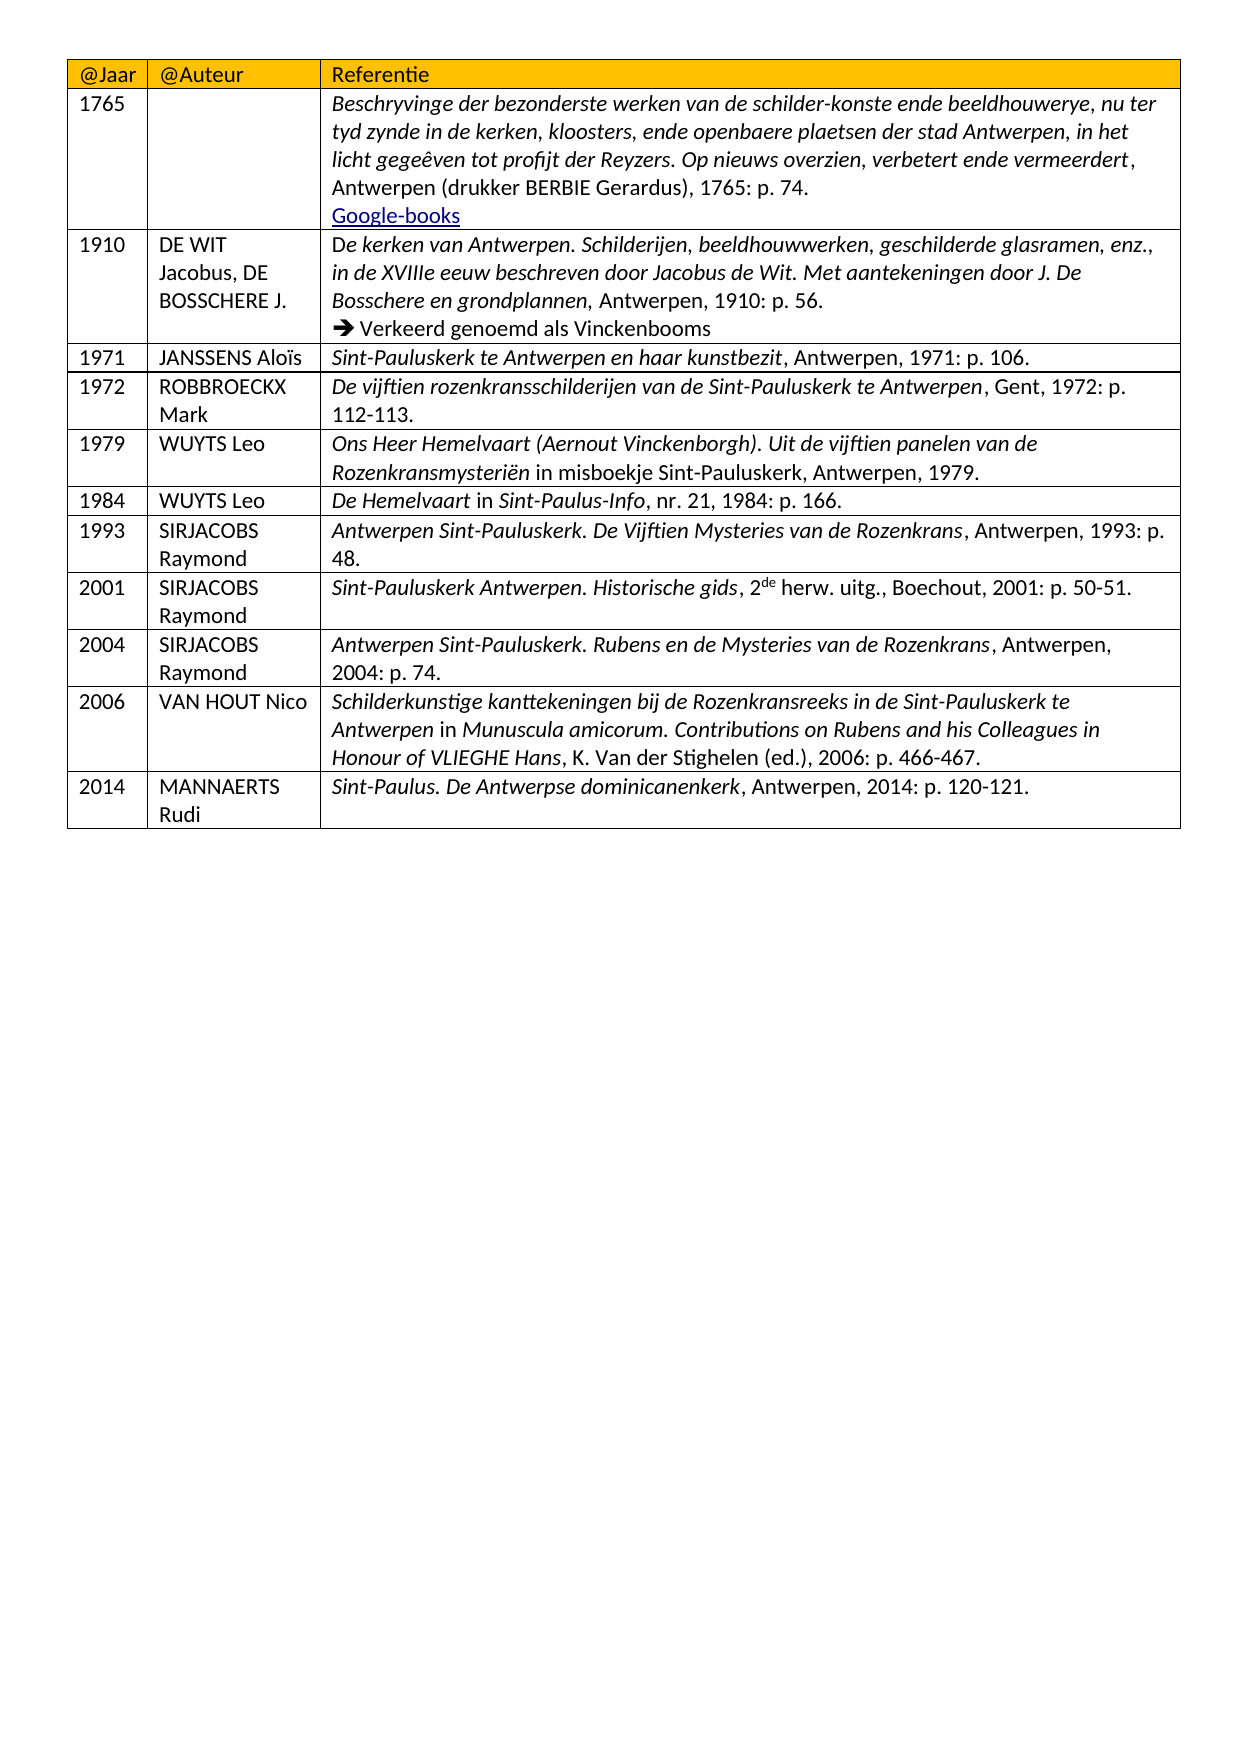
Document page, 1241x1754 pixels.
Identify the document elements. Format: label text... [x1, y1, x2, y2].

table_cell WUYTS Leo [148, 430, 320, 486]
table_cell 1971 [68, 344, 147, 371]
table_cell 1765 [68, 89, 147, 229]
table_cell JANSSENS Aloïs [148, 344, 320, 371]
table_cell 1910 [68, 230, 147, 342]
table_header @Auteur [148, 60, 320, 88]
table_cell 2014 [68, 772, 147, 828]
table_cell Beschryvinge der bezonderste werken van de schilder-konste ende beeldhouwerye, nu ter tyd zynde in de kerken, kloosters, ende openbaere plaetsen der stad Antwerpen, in het licht gegeêven tot profijt der Reyzers. Op nieuws overzien, verbetert ende vermeerdert, Antwerpen (drukker BERBIE Gerardus), 1765: p. 74. Google-books [321, 89, 1180, 229]
table_cell MANNAERTS Rudi [148, 772, 320, 828]
table_cell 1979 [68, 430, 147, 486]
table_cell 2001 [68, 573, 147, 629]
table_cell SIRJACOBS Raymond [148, 630, 320, 686]
table_cell 1972 [68, 373, 147, 428]
table_cell Sint-Paulus. De Antwerpse dominicanenkerk, Antwerpen, 2014: p. 120-121. [321, 772, 1180, 828]
table_cell DE WIT Jacobus, DE BOSSCHERE J. [148, 230, 320, 342]
table_cell 2004 [68, 630, 147, 686]
table_cell WUYTS Leo [148, 487, 320, 515]
table_cell [148, 89, 320, 229]
table_cell 2006 [68, 687, 147, 771]
table_cell SIRJACOBS Raymond [148, 516, 320, 572]
table_cell De kerken van Antwerpen. Schilderijen, beeldhouwwerken, geschilderde glasramen, enz., in de XVIIIe eeuw beschreven door Jacobus de Wit. Met aantekeningen door J. De Bosschere en grondplannen, Antwerpen, 1910: p. 56.  Verkeerd genoemd als Vinckenbooms [321, 230, 1180, 342]
table_cell Antwerpen Sint-Pauluskerk. Rubens en de Mysteries van de Rozenkrans, Antwerpen, 2004: p. 74. [321, 630, 1180, 686]
table_cell Ons Heer Hemelvaart (Aernout Vinckenborgh). Uit de vijftien panelen van de Rozenkransmysteriën in misboekje Sint-Pauluskerk, Antwerpen, 1979. [321, 430, 1180, 486]
table_cell De Hemelvaart in Sint-Paulus-Info, nr. 21, 1984: p. 166. [321, 487, 1180, 515]
table_header @Jaar [68, 60, 147, 88]
table_cell Schilderkunstige kanttekeningen bij de Rozenkransreeks in de Sint-Pauluskerk te Antwerpen in Munuscula amicorum. Contributions on Rubens and his Colleagues in Honour of VLIEGHE Hans, K. Van der Stighelen (ed.), 2006: p. 466-467. [321, 687, 1180, 771]
table_cell VAN HOUT Nico [148, 687, 320, 771]
table_cell SIRJACOBS Raymond [148, 573, 320, 629]
table_cell Antwerpen Sint-Pauluskerk. De Vijftien Mysteries van de Rozenkrans, Antwerpen, 1993: p. 48. [321, 516, 1180, 572]
table_header Referentie [321, 60, 1180, 88]
table_cell Sint-Pauluskerk te Antwerpen en haar kunstbezit, Antwerpen, 1971: p. 106. [321, 344, 1180, 371]
table_cell De vijftien rozenkransschilderijen van de Sint-Pauluskerk te Antwerpen, Gent, 1972: p. 112-113. [321, 373, 1180, 428]
table_cell ROBBROECKX Mark [148, 373, 320, 428]
table_cell Sint-Pauluskerk Antwerpen. Historische gids, 2de herw. uitg., Boechout, 2001: p. 50-51. [321, 573, 1180, 629]
table_cell 1993 [68, 516, 147, 572]
table_cell 1984 [68, 487, 147, 515]
